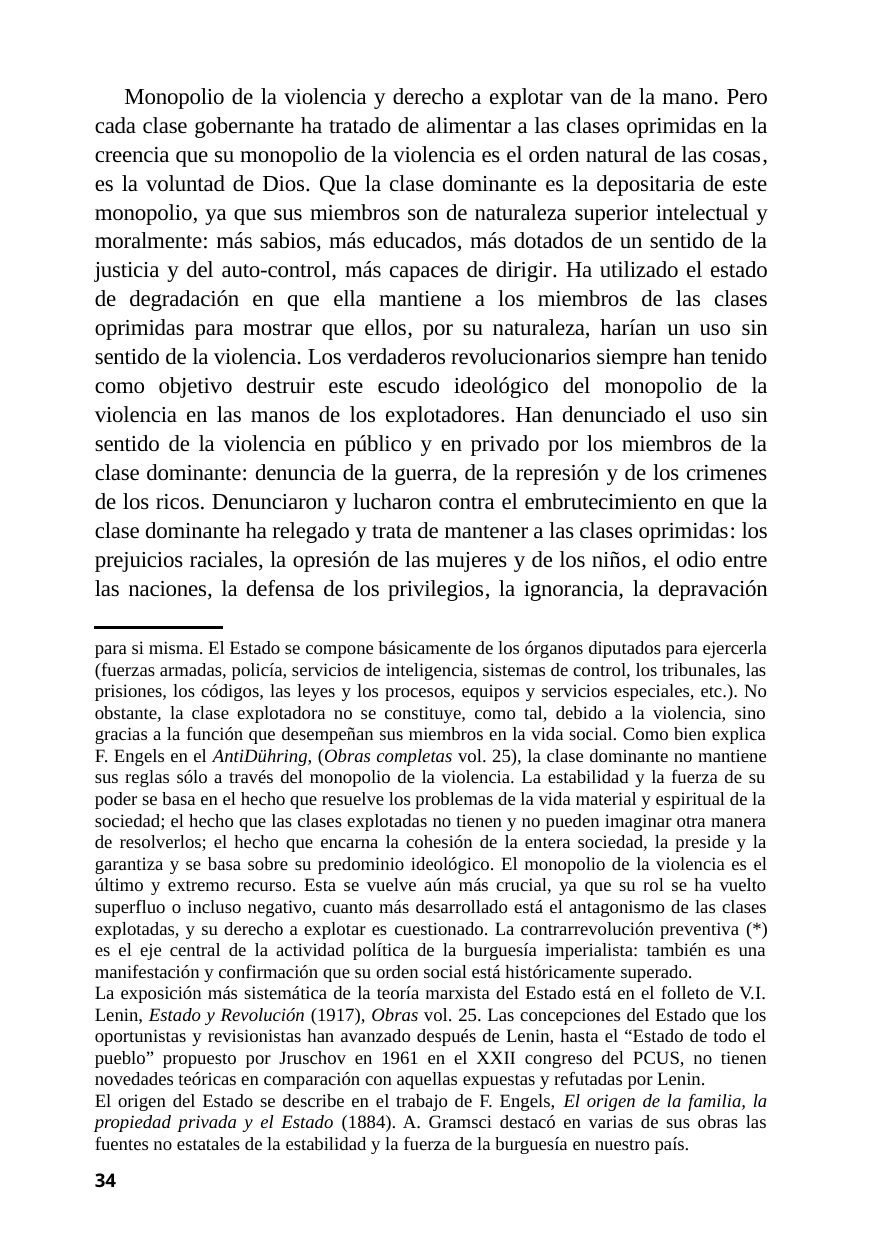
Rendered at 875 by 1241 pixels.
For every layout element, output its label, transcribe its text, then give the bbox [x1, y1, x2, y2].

text El origen del Estado se describe en el trabajo de F. Engels, El origen de la familia, la propiedad privada y el Estado (1884). A. Gramsci destacó en varias de sus obras las fuentes no estatales de la estabilidad y la fuerza de la burguesía en nuestro país. [92, 1090, 771, 1157]
text para si misma. El Estado se compone básicamente de los órganos diputados para ejercerla (fuerzas armadas, policía, servicios de inteligencia, sistemas de control, los tribunales, las prisiones, los códigos, las leyes y los procesos, equipos y servicios especiales, etc.). No obstante, la clase explotadora no se constituye, como tal, debido a la violencia, sino gracias a la función que desempeñan sus miembros en la vida social. Como bien explica F. Engels en el AntiDühring, (Obras completas vol. 25), la clase dominante no mantiene sus reglas sólo a través del monopolio de la violencia. La estabilidad y la fuerza de su poder se basa en el hecho que resuelve los problemas de la vida material y espiritual de la sociedad; el hecho que las clases explotadas no tienen y no pueden imaginar otra manera de resolverlos; el hecho que encarna la cohesión de la entera sociedad, la preside y la garantiza y se basa sobre su predominio ideológico. El monopolio de la violencia es el último y extremo recurso. Esta se vuelve aún más crucial, ya que su rol se ha vuelto superfluo o incluso negativo, cuanto más desarrollado está el antagonismo de las clases explotadas, y su derecho a explotar es cuestionado. La contrarrevolución preventiva (*) es el eje central de la actividad política de la burguesía imperialista: también es una manifestación y confirmación que su orden social está históricamente superado. [92, 634, 771, 982]
text Monopolio de la violencia y derecho a explotar van de la mano. Pero cada clase gobernante ha tratado de alimentar a las clases oprimidas en la creencia que su monopolio de la violencia es el orden natural de las cosas, es la voluntad de Dios. Que la clase dominante es la depositaria de este monopolio, ya que sus miembros son de naturaleza superior intelectual y moralmente: más sabios, más educados, más dotados de un sentido de la justicia y del auto-control, más capaces de dirigir. Ha utilizado el estado de degradación en que ella mantiene a los miembros de las clases oprimidas para mostrar que ellos, por su naturaleza, harían un uso sin sentido de la violencia. Los verdaderos revolucionarios siempre han tenido como objetivo destruir este escudo ideológico del monopolio de la violencia en las manos de los explotadores. Han denunciado el uso sin sentido de la violencia en público y en privado por los miembros de la clase dominante: denuncia de la guerra, de la represión y de los crimenes de los ricos. Denunciaron y lucharon contra el embrutecimiento en que la clase dominante ha relegado y trata de mantener a las clases oprimidas: los prejuicios raciales, la opresión de las mujeres y de los niños, el odio entre las naciones, la defensa de los privilegios, la ignorancia, la depravación [94, 83, 768, 601]
text La exposición más sistemática de la teoría marxista del Estado está en el folleto de V.I. Lenin, Estado y Revolución (1917), Obras vol. 25. Las concepciones del Estado que los oportunistas y revisionistas han avanzado después de Lenin, hasta el “Estado de todo el pueblo” propuesto por Jruschov en 1961 en el XXII congreso del PCUS, no tienen novedades teóricas en comparación con aquellas expuestas y refutadas por Lenin. [94, 982, 768, 1090]
